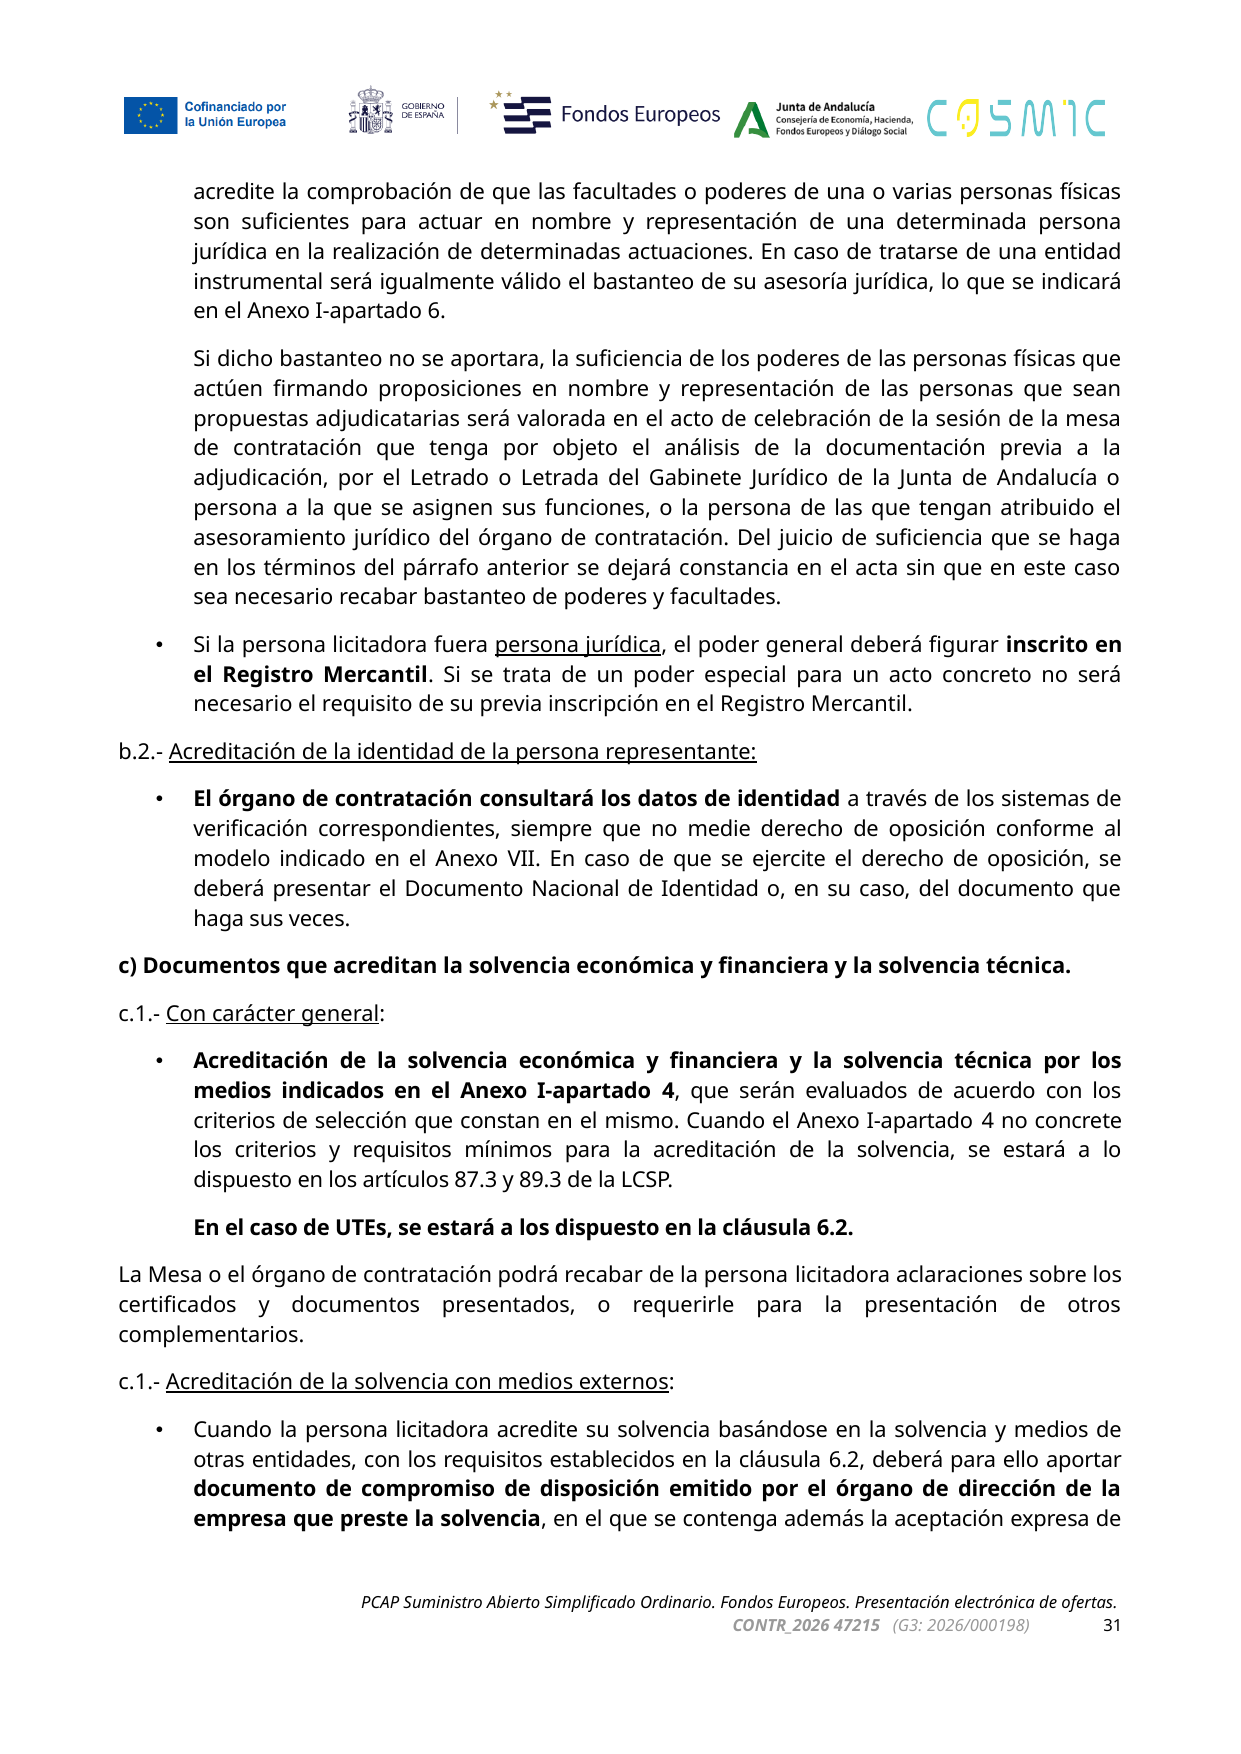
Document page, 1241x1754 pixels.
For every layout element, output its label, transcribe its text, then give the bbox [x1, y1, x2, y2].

list Si la persona licitadora fuera persona jurídica, el poder general deberá figurar inscrito en el Registro Mercantil. Si se trata de un poder especial para un acto concreto no será necesario el requisito de su previa inscripción en el Registro Mercantil. [156, 629, 1122, 718]
list Acreditación de la solvencia económica y financiera y la solvencia técnica por los medios indicados en el Anexo I-apartado 4, que serán evaluados de acuerdo con los criterios de selección que constan en el mismo. Cuando el Anexo I-apartado 4 no concrete los criterios y requisitos mínimos para la acreditación de la solvencia, se estará a lo dispuesto en los artículos 87.3 y 89.3 de la LCSP. [156, 1045, 1122, 1194]
text La Mesa o el órgano de contratación podrá recabar de la persona licitadora aclaraciones sobre los certificados y documentos presentados, o requerirle para la presentación de otros complementarios. [118, 1259, 1122, 1349]
list El órgano de contratación consultará los datos de identidad a través de los sistemas de verificación correspondientes, siempre que no medie derecho de oposición conforme al modelo indicado en el Anexo VII. En caso de que se ejercite el derecho de oposición, se deberá presentar el Documento Nacional de Identidad o, en su caso, del documento que haga sus veces. [156, 783, 1122, 932]
text c) Documentos que acreditan la solvencia económica y financiera y la solvencia técnica. [118, 950, 1122, 980]
picture [927, 99, 1105, 137]
list acredite la comprobación de que las facultades o poderes de una o varias personas físicas son suficientes para actuar en nombre y representación de una determinada persona jurídica en la realización de determinadas actuaciones. En caso de tratarse de una entidad instrumental será igualmente válido el bastanteo de su asesoría jurídica, lo que se indicará en el Anexo I-apartado 6. [156, 176, 1122, 325]
list Cuando la persona licitadora acredite su solvencia basándose en la solvencia y medios de otras entidades, con los requisitos establecidos en la cláusula 6.2, deberá para ello aportar documento de compromiso de disposición emitido por el órgano de dirección de la empresa que preste la solvencia, en el que se contenga además la aceptación expresa de [156, 1414, 1122, 1533]
text b.2.- Acreditación de la identidad de la persona representante: [118, 736, 1122, 766]
list Si dicho bastanteo no se aportara, la suficiencia de los poderes de las personas físicas que actúen firmando proposiciones en nombre y representación de las personas que sean propuestas adjudicatarias será valorada en el acto de celebración de la sesión de la mesa de contratación que tenga por objeto el análisis de la documentación previa a la adjudicación, por el Letrado o Letrada del Gabinete Jurídico de la Junta de Andalucía o persona a la que se asignen sus funciones, o la persona de las que tengan atribuido el asesoramiento jurídico del órgano de contratación. Del juicio de suficiencia que se haga en los términos del párrafo anterior se dejará constancia en el acta sin que en este caso sea necesario recabar bastanteo de poderes y facultades. [156, 343, 1122, 611]
text c.1.- Con carácter general: [118, 998, 1122, 1027]
text c.1.- Acreditación de la solvencia con medios externos: [118, 1366, 1122, 1396]
list En el caso de UTEs, se estará a los dispuesto en la cláusula 6.2. [156, 1212, 1122, 1242]
picture [104, 69, 918, 142]
